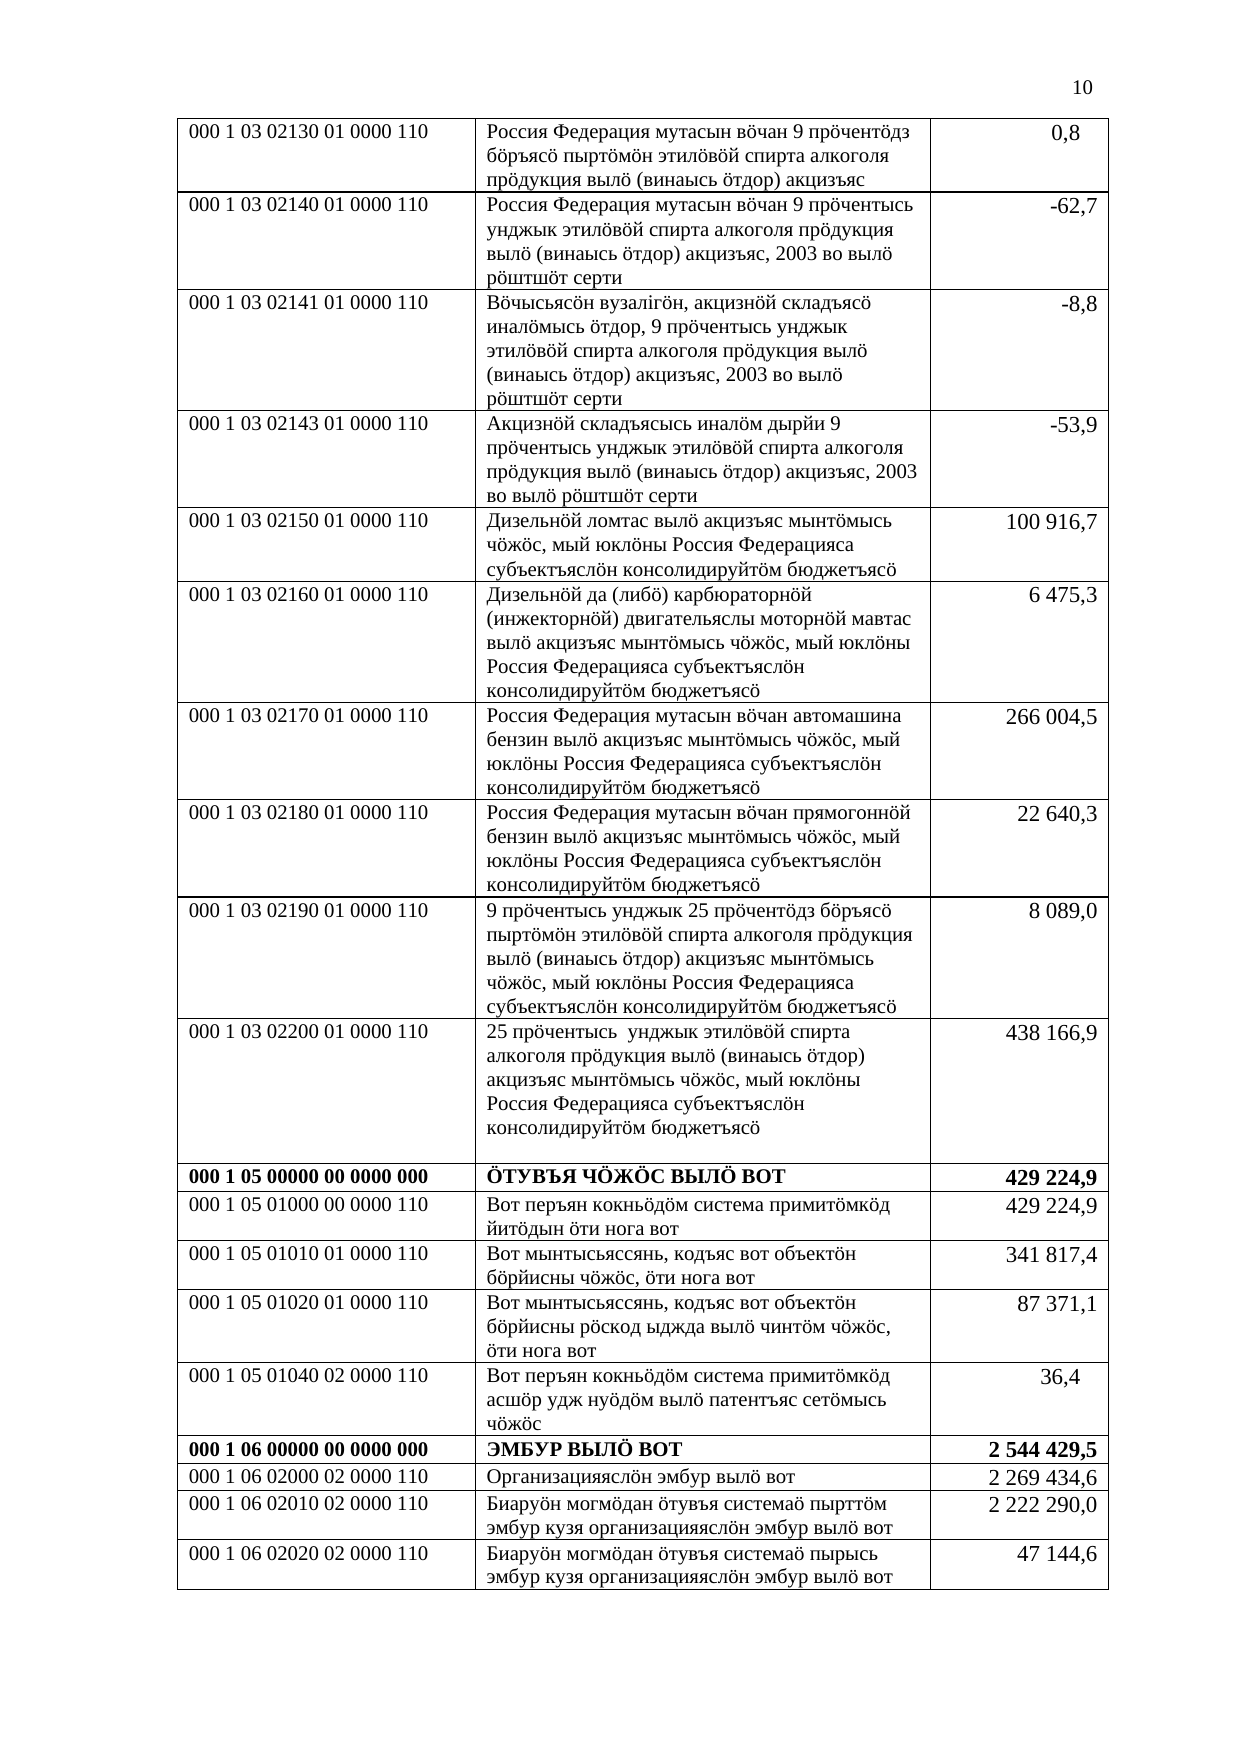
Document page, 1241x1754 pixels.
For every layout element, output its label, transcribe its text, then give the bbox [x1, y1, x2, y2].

table_cell Биаруöн могмöдан öтувъя системаö пырысь эмбур кузя организацияяслöн эмбур вылö вот [476, 1540, 930, 1588]
table_cell 9 прöчентысь унджык 25 прöчентöдз бöръясö пыртöмöн этилöвöй спирта алкоголя прöдукция вылö (винаысь öтдор) акцизъяс мынтöмысь чöжöс, мый юклöны Россия Федерацияса субъектъяслöн консолидируйтöм бюджетъясö [476, 898, 930, 1018]
table_cell 341 817,4 [931, 1241, 1108, 1289]
table_cell Биаруöн могмöдан öтувъя системаö пырттöм эмбур кузя организацияяслöн эмбур вылö вот [476, 1491, 930, 1539]
table_cell Организацияяслöн эмбур вылö вот [476, 1464, 930, 1490]
table_cell 000 1 05 00000 00 0000 000 [178, 1164, 475, 1191]
table_cell Акцизнöй складъясысь иналöм дырйи 9 прöчентысь унджык этилöвöй спирта алкоголя прöдукция вылö (винаысь öтдор) акцизъяс, 2003 во вылö рöштшöт серти [476, 411, 930, 507]
table_cell 266 004,5 [931, 703, 1108, 799]
table_cell Вот перъян кокньöдöм система примитöмкöд асшöр удж нуöдöм вылö патентъяс сетöмысь чöжöс [476, 1363, 930, 1435]
table_cell 000 1 05 01020 01 0000 110 [178, 1290, 475, 1362]
table_cell 000 1 03 02150 01 0000 110 [178, 508, 475, 581]
table_cell 000 1 03 02190 01 0000 110 [178, 898, 475, 1018]
table_cell 6 475,3 [931, 582, 1108, 702]
table_cell 000 1 06 02020 02 0000 110 [178, 1540, 475, 1588]
table_cell 2 544 429,5 [931, 1436, 1108, 1463]
table_cell 429 224,9 [931, 1192, 1108, 1240]
table_cell 0,8 [931, 119, 1108, 191]
table_cell Дизельнöй ломтас вылö акцизъяс мынтöмысь чöжöс, мый юклöны Россия Федерацияса субъектъяслöн консолидируйтöм бюджетъясö [476, 508, 930, 581]
table_cell -62,7 [931, 193, 1108, 289]
table_cell 47 144,6 [931, 1540, 1108, 1588]
table_cell 25 прöчентысь унджык этилöвöй спирта алкоголя прöдукция вылö (винаысь öтдор) акцизъяс мынтöмысь чöжöс, мый юклöны Россия Федерацияса субъектъяслöн консолидируйтöм бюджетъясö [476, 1019, 930, 1163]
table_cell 000 1 03 02140 01 0000 110 [178, 193, 475, 289]
table_cell Россия Федерация мутасын вöчан 9 прöчентöдз бöръясö пыртöмöн этилöвöй спирта алкоголя прöдукция вылö (винаысь öтдор) акцизъяс [476, 119, 930, 191]
table_cell 000 1 03 02170 01 0000 110 [178, 703, 475, 799]
table_cell 000 1 05 01040 02 0000 110 [178, 1363, 475, 1435]
table_cell 000 1 03 02180 01 0000 110 [178, 800, 475, 896]
table_cell 100 916,7 [931, 508, 1108, 581]
table_cell 000 1 03 02200 01 0000 110 [178, 1019, 475, 1163]
table_cell 000 1 03 02141 01 0000 110 [178, 290, 475, 410]
table_cell 2 222 290,0 [931, 1491, 1108, 1539]
table_cell 429 224,9 [931, 1164, 1108, 1191]
table_cell Россия Федерация мутасын вöчан автомашина бензин вылö акцизъяс мынтöмысь чöжöс, мый юклöны Россия Федерацияса субъектъяслöн консолидируйтöм бюджетъясö [476, 703, 930, 799]
table_cell 000 1 06 00000 00 0000 000 [178, 1436, 475, 1463]
table_cell ÖТУВЪЯ ЧÖЖÖС ВЫЛÖ ВОТ [476, 1164, 930, 1191]
table_cell 36,4 [931, 1363, 1108, 1435]
table_cell Вот мынтысьяссянь, кодъяс вот объектöн бöрйисны рöскод ыджда вылö чинтöм чöжöс, öти нога вот [476, 1290, 930, 1362]
table_cell 000 1 03 02130 01 0000 110 [178, 119, 475, 191]
table_cell 000 1 06 02010 02 0000 110 [178, 1491, 475, 1539]
table_cell 000 1 03 02143 01 0000 110 [178, 411, 475, 507]
table_cell 000 1 06 02000 02 0000 110 [178, 1464, 475, 1490]
table_cell -8,8 [931, 290, 1108, 410]
table_cell Вот мынтысьяссянь, кодъяс вот объектöн бöрйисны чöжöс, öти нога вот [476, 1241, 930, 1289]
table_cell 000 1 05 01000 00 0000 110 [178, 1192, 475, 1240]
table_cell Вöчысьясöн вузалігöн, акцизнöй складъясö иналöмысь öтдор, 9 прöчентысь унджык этилöвöй спирта алкоголя прöдукция вылö (винаысь öтдор) акцизъяс, 2003 во вылö рöштшöт серти [476, 290, 930, 410]
table_cell 87 371,1 [931, 1290, 1108, 1362]
table_cell 438 166,9 [931, 1019, 1108, 1163]
table_cell Дизельнöй да (либö) карбюраторнöй (инжекторнöй) двигательяслы моторнöй мавтас вылö акцизъяс мынтöмысь чöжöс, мый юклöны Россия Федерацияса субъектъяслöн консолидируйтöм бюджетъясö [476, 582, 930, 702]
table_cell 8 089,0 [931, 898, 1108, 1018]
table_cell 2 269 434,6 [931, 1464, 1108, 1490]
table_cell Россия Федерация мутасын вöчан 9 прöчентысь унджык этилöвöй спирта алкоголя прöдукция вылö (винаысь öтдор) акцизъяс, 2003 во вылö рöштшöт серти [476, 193, 930, 289]
table_cell 000 1 03 02160 01 0000 110 [178, 582, 475, 702]
table_cell Россия Федерация мутасын вöчан прямогоннöй бензин вылö акцизъяс мынтöмысь чöжöс, мый юклöны Россия Федерацияса субъектъяслöн консолидируйтöм бюджетъясö [476, 800, 930, 896]
table_cell Вот перъян кокньöдöм система примитöмкöд йитöдын öти нога вот [476, 1192, 930, 1240]
table_cell ЭМБУР ВЫЛÖ ВОТ [476, 1436, 930, 1463]
table_cell -53,9 [931, 411, 1108, 507]
table_cell 22 640,3 [931, 800, 1108, 896]
table_cell 000 1 05 01010 01 0000 110 [178, 1241, 475, 1289]
